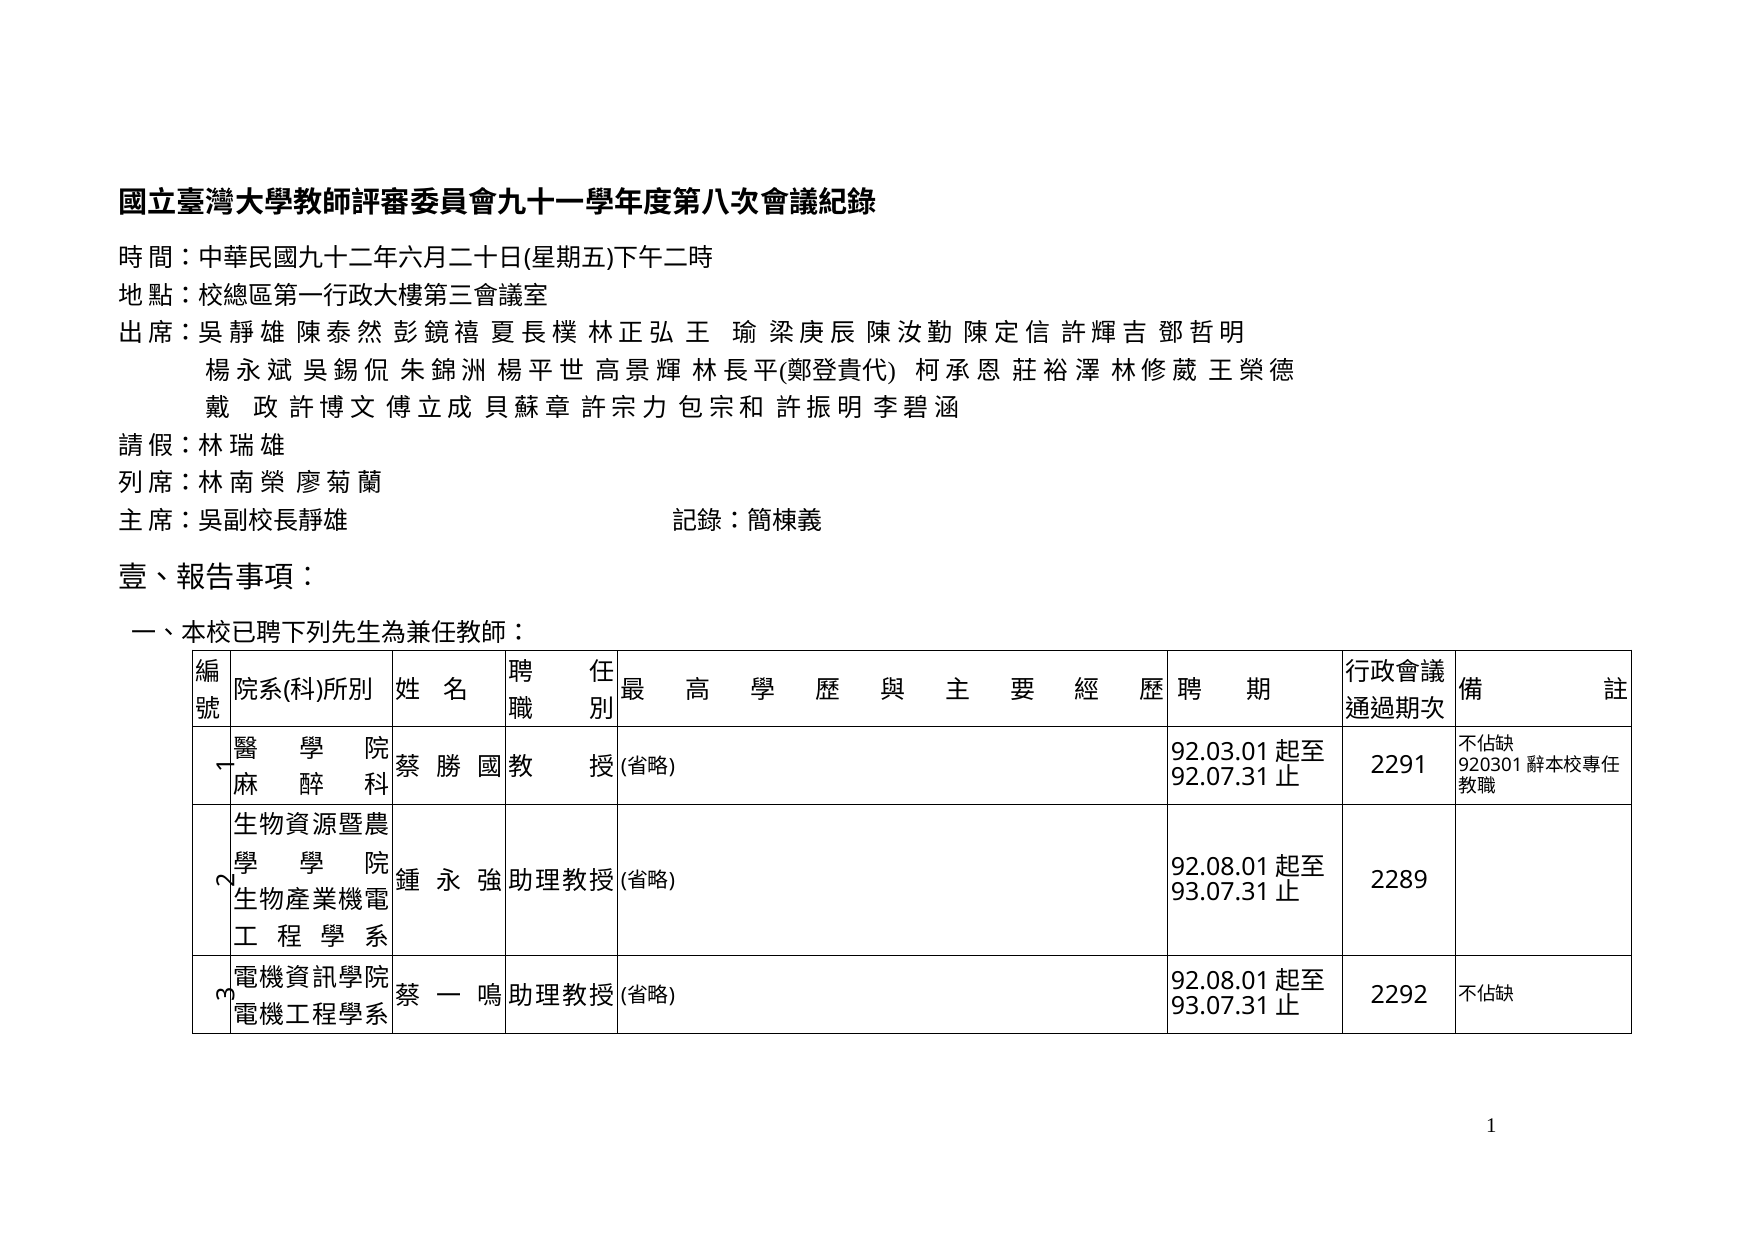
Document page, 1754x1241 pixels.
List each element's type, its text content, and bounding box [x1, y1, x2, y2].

text 時 間：中華民國九十二年六月二十日(星期五)下午二時 [118, 237, 1636, 274]
table_header 聘任 職別 [506, 651, 617, 726]
table_header 最高學歷與主要經歷 [618, 651, 1167, 726]
text 地 點：校總區第一行政大樓第三會議室 [118, 274, 1636, 312]
table_cell 92.03.01起至92.07.31止 [1168, 727, 1342, 804]
text 請 假：林 瑞 雄 [118, 424, 1636, 462]
table_cell 蔡勝國 [393, 727, 505, 804]
text 一、本校已聘下列先生為兼任教師： [118, 612, 1636, 649]
text 壹、報告事項︰ [118, 537, 1636, 612]
table_cell 2 [193, 805, 230, 955]
table_cell 生物資源暨農學學院 生物產業機電工程學系 [231, 805, 392, 955]
table_cell 2289 [1343, 805, 1455, 955]
text 戴 政 許 博 文 傅 立 成 貝 蘇 章 許 宗 力 包 宗 和 許 振 明 李 碧 涵 [206, 387, 1636, 424]
table_cell 電機資訊學院 電機工程學系 [231, 956, 392, 1033]
text 列 席：林 南 榮 廖 菊 蘭 [118, 462, 1636, 499]
table_cell 92.08.01起至93.07.31止 [1168, 805, 1342, 955]
table_cell [1456, 805, 1631, 955]
table_cell 92.08.01起至93.07.31止 [1168, 956, 1342, 1033]
table_cell (省略) [618, 956, 1167, 1033]
table_header 院系(科)所別 [231, 651, 392, 726]
table_header 編 號 [193, 651, 230, 726]
table_cell 助理教授 [506, 805, 617, 955]
table_header 聘 期 [1168, 651, 1342, 726]
table_cell 不佔缺 [1456, 956, 1631, 1033]
table_cell 醫學院 麻醉科 [231, 727, 392, 804]
table_header 行政會議通過期次 [1343, 651, 1455, 726]
text 楊 永 斌 吳 錫 侃 朱 錦 洲 楊 平 世 高 景 輝 林 長 平(鄭登貴代) 柯 承 恩 莊 裕 澤 林 修 葳 王 榮 德 [206, 349, 1636, 387]
table_cell 教授 [506, 727, 617, 804]
table_cell 2291 [1343, 727, 1455, 804]
text 出 席：吳 靜 雄 陳 泰 然 彭 鏡 禧 夏 長 樸 林 正 弘 王 瑜 梁 庚 辰 陳 汝 勤 陳 定 信 許 輝 吉 鄧 哲 明 [118, 312, 1636, 349]
table_cell 助理教授 [506, 956, 617, 1033]
table_cell 1 [193, 727, 230, 804]
table_header 姓 名 [393, 651, 505, 726]
table_cell (省略) [618, 805, 1167, 955]
table_cell 蔡一鳴 [393, 956, 505, 1033]
table_cell 不佔缺 920301辭本校專任教職 [1456, 727, 1631, 804]
table_header 備註 [1456, 651, 1631, 726]
text 主 席：吳副校長靜雄 記錄：簡棟義 [118, 499, 1636, 537]
table_cell 鍾永強 [393, 805, 505, 955]
table_cell 2292 [1343, 956, 1455, 1033]
text 國立臺灣大學教師評審委員會九十一學年度第八次會議紀錄 [118, 162, 1636, 237]
table_cell (省略) [618, 727, 1167, 804]
table_cell 3 [193, 956, 230, 1033]
